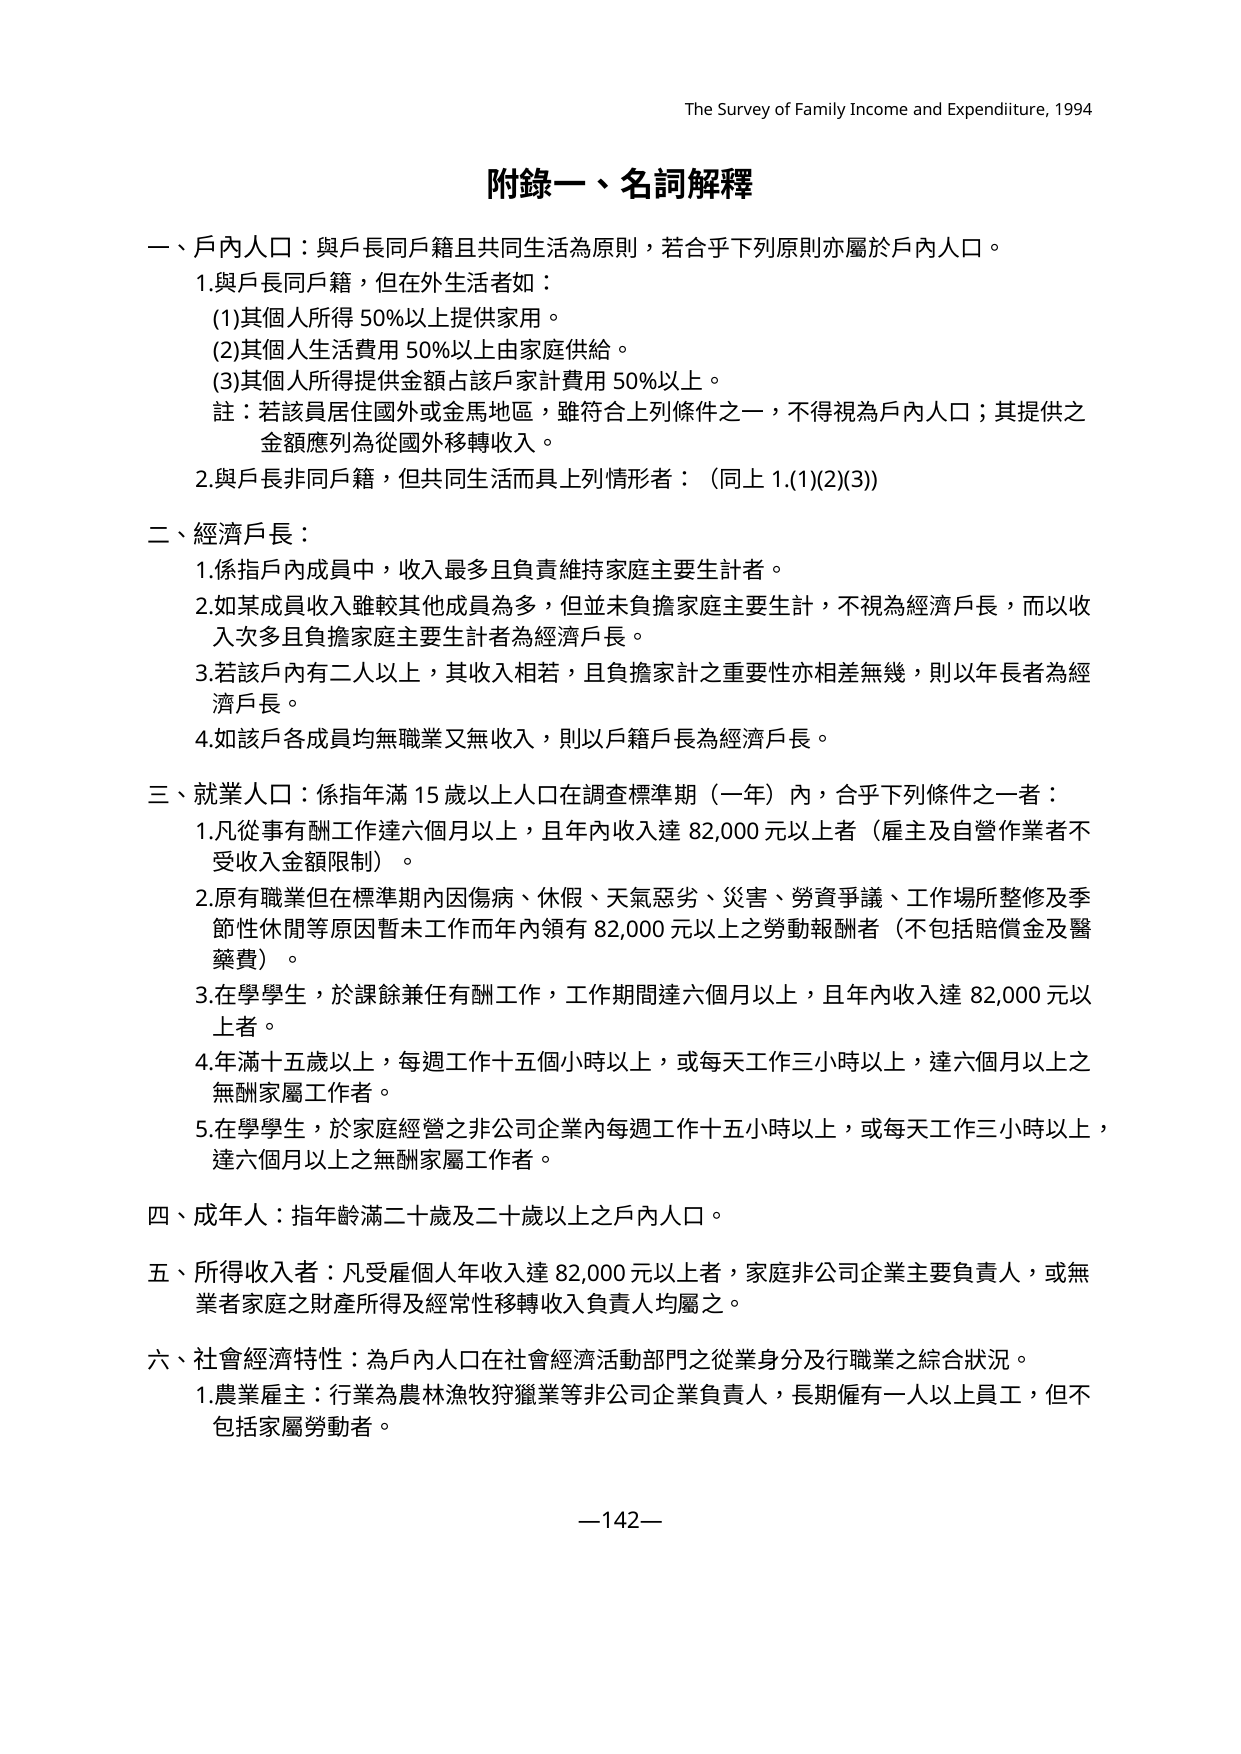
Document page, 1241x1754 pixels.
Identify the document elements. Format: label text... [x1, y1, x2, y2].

text 3.在學學生，於課餘兼任有酬工作，工作期間達六個月以上，且年內收入達82,000元以上者。 [195, 979, 1092, 1041]
text 六、社會經濟特性：為戶內人口在社會經濟活動部門之從業身分及行職業之綜合狀況。 [148, 1343, 1092, 1375]
text 5.在學學生，於家庭經營之非公司企業內每週工作十五小時以上，或每天工作三小時以上，達六個月以上之無酬家屬工作者。 [195, 1112, 1092, 1175]
text 1.農業雇主：行業為農林漁牧狩獵業等非公司企業負責人，長期僱有一人以上員工，但不包括家屬勞動者。 [195, 1379, 1092, 1441]
text 四、成年人：指年齡滿二十歲及二十歲以上之戶內人口。 [148, 1200, 1092, 1231]
text 1.與戶長同戶籍，但在外生活者如： [195, 266, 1092, 298]
text 2.原有職業但在標準期內因傷病、休假、天氣惡劣、災害、勞資爭議、工作場所整修及季節性休閒等原因暫未工作而年內領有82,000元以上之勞動報酬者（不包括賠償金及醫藥費）。 [195, 881, 1092, 975]
text 三、就業人口：係指年滿15歲以上人口在調查標準期（一年）內，合乎下列條件之一者： [148, 779, 1092, 810]
text 二、經濟戶長： [148, 518, 1092, 550]
text —142— [148, 1504, 1092, 1535]
text 4.年滿十五歲以上，每週工作十五個小時以上，或每天工作三小時以上，達六個月以上之無酬家屬工作者。 [195, 1046, 1092, 1108]
text (2)其個人生活費用50%以上由家庭供給。 [213, 333, 1092, 364]
text 1.係指戶內成員中，收入最多且負責維持家庭主要生計者。 [195, 554, 1092, 585]
text (3)其個人所得提供金額占該戶家計費用50%以上。 [213, 364, 1092, 396]
text 一、戶內人口：與戶長同戶籍且共同生活為原則，若合乎下列原則亦屬於戶內人口。 [148, 231, 1092, 262]
text 2.如某成員收入雖較其他成員為多，但並未負擔家庭主要生計，不視為經濟戶長，而以收入次多且負擔家庭主要生計者為經濟戶長。 [195, 589, 1092, 652]
text 1.凡從事有酬工作達六個月以上，且年內收入達82,000元以上者（雇主及自營作業者不受收入金額限制）。 [195, 814, 1092, 877]
text 2.與戶長非同戶籍，但共同生活而具上列情形者：（同上1.(1)(2)(3)) [195, 462, 1092, 493]
text 註：若該員居住國外或金馬地區，雖符合上列條件之一，不得視為戶內人口；其提供之金額應列為從國外移轉收入。 [213, 396, 1092, 458]
text 五、所得收入者：凡受雇個人年收入達82,000元以上者，家庭非公司企業主要負責人，或無業者家庭之財產所得及經常性移轉收入負責人均屬之。 [148, 1256, 1092, 1318]
text 4.如該戶各成員均無職業又無收入，則以戶籍戶長為經濟戶長。 [195, 723, 1092, 754]
text (1)其個人所得50%以上提供家用。 [213, 302, 1092, 333]
text 附錄一、名詞解釋 [148, 157, 1092, 206]
text 3.若該戶內有二人以上，其收入相若，且負擔家計之重要性亦相差無幾，則以年長者為經濟戶長。 [195, 656, 1092, 718]
